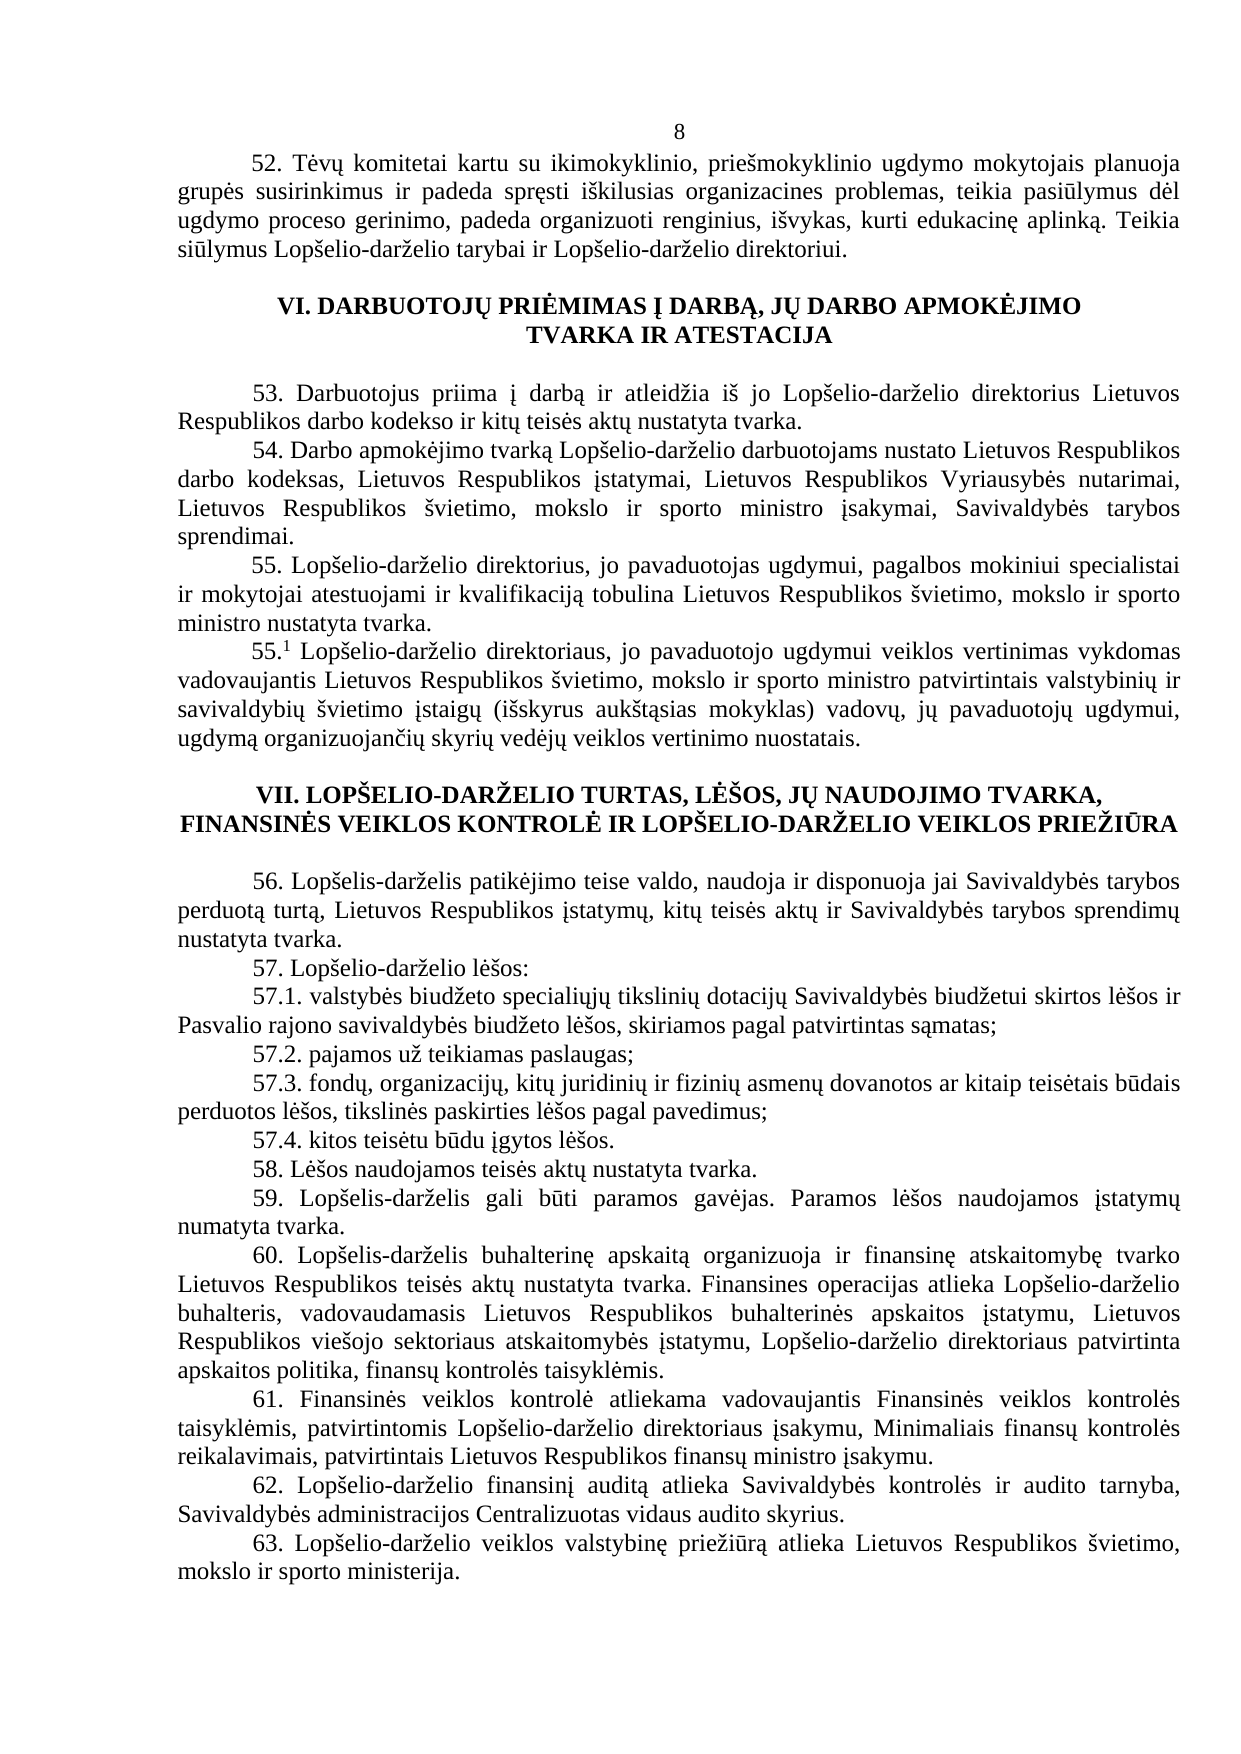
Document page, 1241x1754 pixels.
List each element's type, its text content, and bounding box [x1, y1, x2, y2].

text 54. Darbo apmokėjimo tvarką Lopšelio-darželio darbuotojams nustato Lietuvos Respublikos darbo kodeksas, Lietuvos Respublikos įstatymai, Lietuvos Respublikos Vyriausybės nutarimai, Lietuvos Respublikos švietimo, mokslo ir sporto ministro įsakymai, Savivaldybės tarybos sprendimai. [177, 435, 1181, 550]
text 57. Lopšelio-darželio lėšos: [177, 953, 1181, 981]
text VI. DARBUOTOJŲ PRIĖMIMAS Į DARBĄ, JŲ DARBO APMOKĖJIMO [177, 291, 1181, 320]
text 55.1 Lopšelio-darželio direktoriaus, jo pavaduotojo ugdymui veiklos vertinimas vykdomas vadovaujantis Lietuvos Respublikos švietimo, mokslo ir sporto ministro patvirtintais valstybinių ir savivaldybių švietimo įstaigų (išskyrus aukštąsias mokyklas) vadovų, jų pavaduotojų ugdymui, ugdymą organizuojančių skyrių vedėjų veiklos vertinimo nuostatais. [177, 636, 1181, 751]
text 53. Darbuotojus priima į darbą ir atleidžia iš jo Lopšelio-darželio direktorius Lietuvos Respublikos darbo kodekso ir kitų teisės aktų nustatyta tvarka. [177, 378, 1181, 435]
text VII. LOPŠELIO-DARŽELIO TURTAS, LĖŠOS, JŲ NAUDOJIMO TVARKA, FINANSINĖS VEIKLOS KONTROLĖ IR LOPŠELIO-DARŽELIO VEIkLOS PRIEŽIŪRA [177, 780, 1181, 838]
text 58. Lėšos naudojamos teisės aktų nustatyta tvarka. [177, 1154, 1181, 1183]
text 63. Lopšelio-darželio veiklos valstybinę priežiūrą atlieka Lietuvos Respublikos švietimo, mokslo ir sporto ministerija. [177, 1528, 1181, 1585]
text 57.3. fondų, organizacijų, kitų juridinių ir fizinių asmenų dovanotos ar kitaip teisėtais būdais perduotos lėšos, tikslinės paskirties lėšos pagal pavedimus; [177, 1068, 1181, 1125]
text 55. Lopšelio-darželio direktorius, jo pavaduotojas ugdymui, pagalbos mokiniui specialistai ir mokytojai atestuojami ir kvalifikaciją tobulina Lietuvos Respublikos švietimo, mokslo ir sporto ministro nustatyta tvarka. [177, 550, 1181, 636]
text TVARKA IR ATESTACIJA [177, 320, 1181, 349]
text 56. Lopšelis-darželis patikėjimo teise valdo, naudoja ir disponuoja jai Savivaldybės tarybos perduotą turtą, Lietuvos Respublikos įstatymų, kitų teisės aktų ir Savivaldybės tarybos sprendimų nustatyta tvarka. [177, 866, 1181, 953]
text 61. Finansinės veiklos kontrolė atliekama vadovaujantis Finansinės veiklos kontrolės taisyklėmis, patvirtintomis Lopšelio-darželio direktoriaus įsakymu, Minimaliais finansų kontrolės reikalavimais, patvirtintais Lietuvos Respublikos finansų ministro įsakymu. [177, 1384, 1181, 1470]
text 57.2. pajamos už teikiamas paslaugas; [177, 1039, 1181, 1068]
text 62. Lopšelio-darželio finansinį auditą atlieka Savivaldybės kontrolės ir audito tarnyba, Savivaldybės administracijos Centralizuotas vidaus audito skyrius. [177, 1470, 1181, 1528]
text 59. Lopšelis-darželis gali būti paramos gavėjas. Paramos lėšos naudojamos įstatymų numatyta tvarka. [177, 1183, 1181, 1240]
text 60. Lopšelis-darželis buhalterinę apskaitą organizuoja ir finansinę atskaitomybę tvarko Lietuvos Respublikos teisės aktų nustatyta tvarka. Finansines operacijas atlieka Lopšelio-darželio buhalteris, vadovaudamasis Lietuvos Respublikos buhalterinės apskaitos įstatymu, Lietuvos Respublikos viešojo sektoriaus atskaitomybės įstatymu, Lopšelio-darželio direktoriaus patvirtinta apskaitos politika, finansų kontrolės taisyklėmis. [177, 1240, 1181, 1384]
text 57.4. kitos teisėtu būdu įgytos lėšos. [177, 1125, 1181, 1154]
text 57.1. valstybės biudžeto specialiųjų tikslinių dotacijų Savivaldybės biudžetui skirtos lėšos ir Pasvalio rajono savivaldybės biudžeto lėšos, skiriamos pagal patvirtintas sąmatas; [177, 981, 1181, 1039]
text 52. Tėvų komitetai kartu su ikimokyklinio, priešmokyklinio ugdymo mokytojais planuoja grupės susirinkimus ir padeda spręsti iškilusias organizacines problemas, teikia pasiūlymus dėl ugdymo proceso gerinimo, padeda organizuoti renginius, išvykas, kurti edukacinę aplinką. Teikia siūlymus Lopšelio-darželio tarybai ir Lopšelio-darželio direktoriui. [177, 148, 1181, 263]
